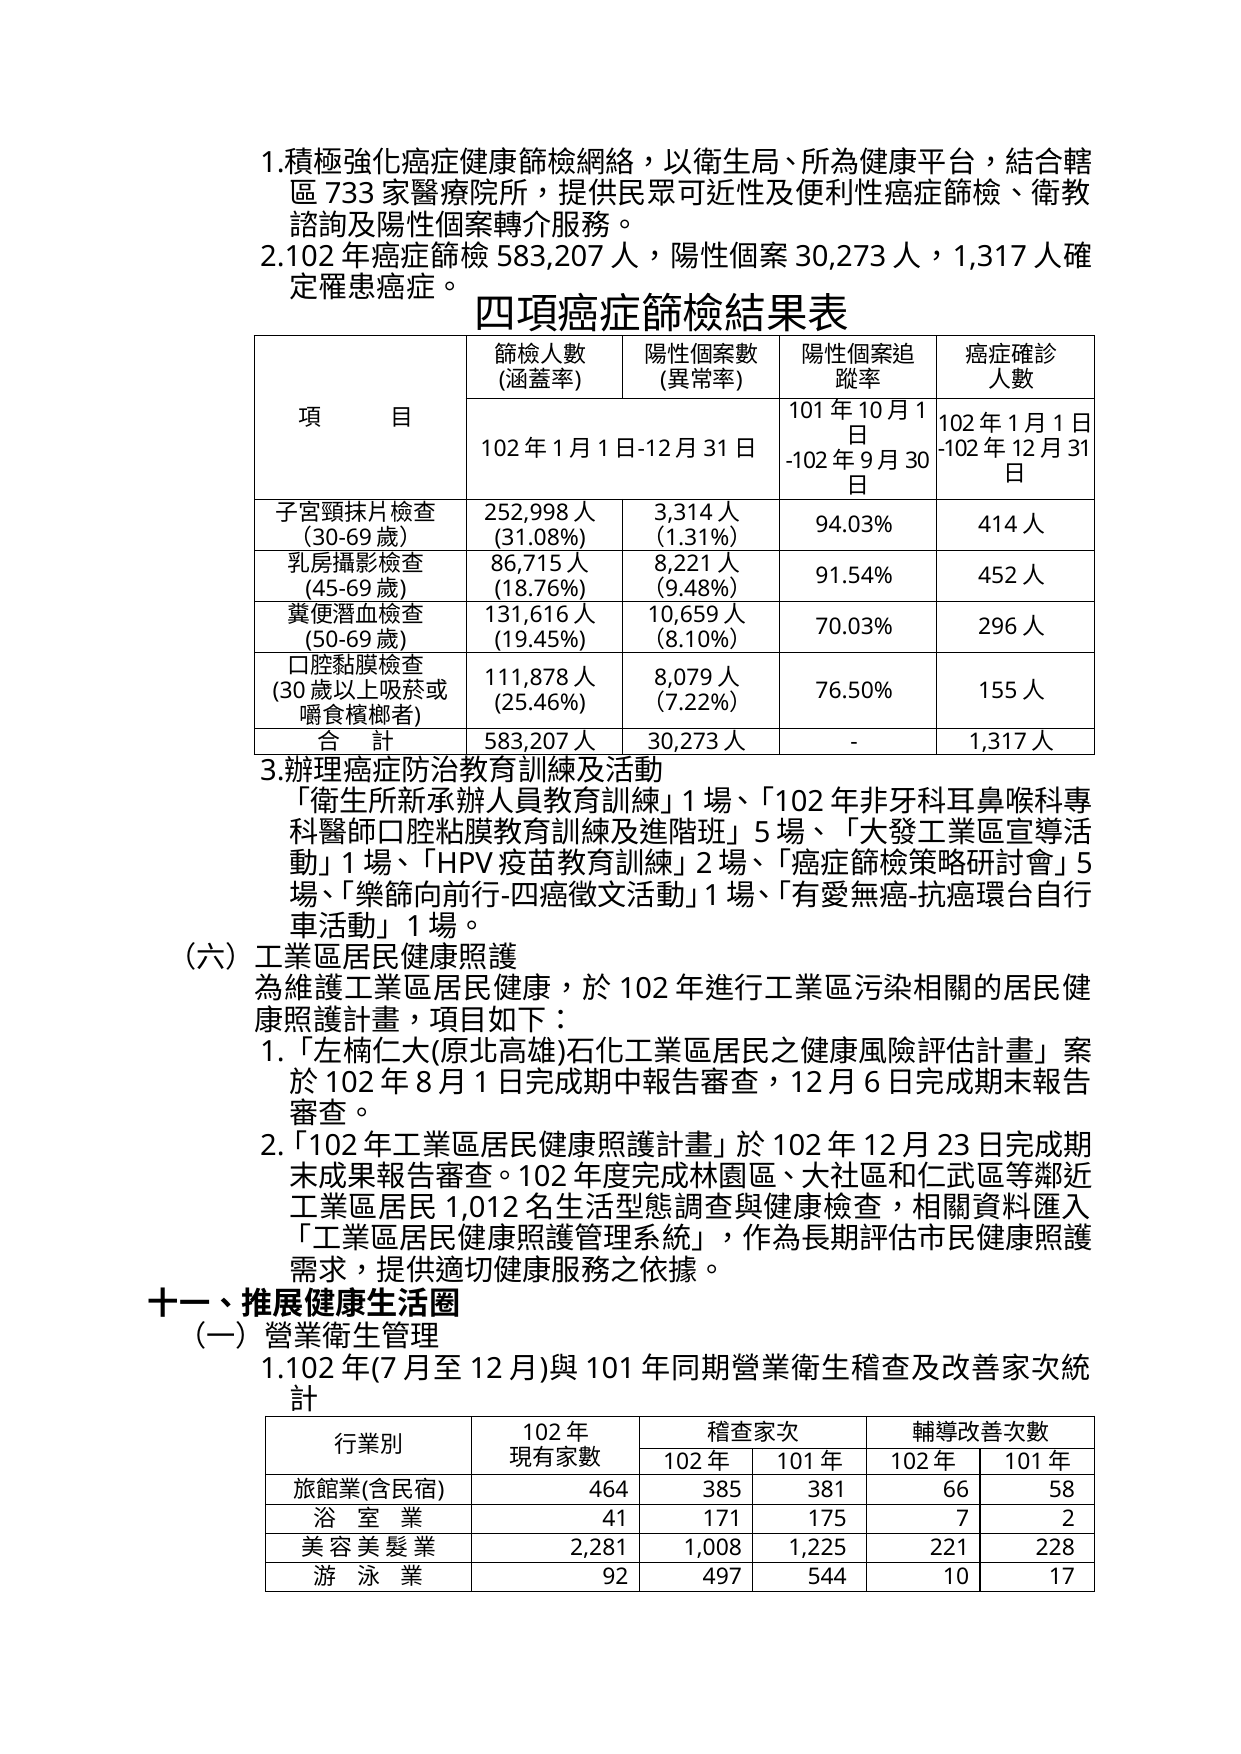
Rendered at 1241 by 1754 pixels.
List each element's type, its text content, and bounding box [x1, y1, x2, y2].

text 2.102年癌症篩檢583,207人，陽性個案30,273人，1,317人確定罹患癌症。 [260, 241, 1092, 304]
table_cell 2 [981, 1505, 1094, 1533]
table_cell 1,008 [640, 1534, 752, 1562]
table_header 癌症確診 人數 [937, 336, 1094, 398]
table_header 102年 現有家數 [472, 1417, 639, 1474]
table_cell 8,221人 （9.48%） [623, 551, 779, 601]
table_cell 8,079人 （7.22%） [623, 653, 779, 728]
table_cell 102年 [640, 1449, 752, 1474]
table_cell 30,273人 [623, 729, 779, 754]
table_cell 10 [867, 1563, 979, 1591]
table_cell 414人 [937, 500, 1094, 550]
table_cell 94.03% [780, 500, 936, 550]
table_header 陽性個案追蹤率 [780, 336, 936, 398]
table_cell 101年 [753, 1449, 866, 1474]
table_cell 7 [867, 1505, 979, 1533]
table_cell 1,317人 [937, 729, 1094, 754]
table_cell 544 [753, 1563, 866, 1591]
table_cell 102年1月1日-12月31日 [467, 399, 779, 499]
table_cell 583,207人 [467, 729, 622, 754]
table_cell 381 [753, 1475, 866, 1503]
text 1.積極強化癌症健康篩檢網絡，以衛生局、所為健康平台，結合轄區733家醫療院所，提供民眾可近性及便利性癌症篩檢、衛教諮詢及陽性個案轉介服務。 [260, 148, 1092, 241]
text 十一、推展健康生活圈 [148, 1286, 1092, 1322]
text 四項癌症篩檢結果表 [207, 304, 1084, 335]
table_cell 252,998人 (31.08%) [467, 500, 622, 550]
table_cell 58 [981, 1475, 1094, 1503]
table_cell 296人 [937, 602, 1094, 652]
text （一）營業衛生管理 [177, 1322, 1092, 1353]
table_header 輔導改善次數 [867, 1417, 1094, 1448]
table_cell 92 [472, 1563, 639, 1591]
table_cell 66 [867, 1475, 979, 1503]
table_cell 3,314人 （1.31%） [623, 500, 779, 550]
table_cell 175 [753, 1505, 866, 1533]
text 1.「左楠仁大(原北高雄)石化工業區居民之健康風險評估計畫」案，於102年8月1日完成期中報告審查，12月6日完成期末報告審查。 [260, 1036, 1092, 1130]
table_cell 221 [867, 1534, 979, 1562]
table_cell 10,659人 （8.10%） [623, 602, 779, 652]
table_cell 合 計 [255, 729, 466, 754]
table_cell 美 容 美 髮 業 [266, 1534, 471, 1562]
text （六）工業區居民健康照護 為維護工業區居民健康，於102年進行工業區污染相關的居民健康照護計畫，項目如下： [167, 943, 1092, 1036]
table_cell 游 泳 業 [266, 1563, 471, 1591]
table_cell 子宮頸抹片檢查 （30-69歲） [255, 500, 466, 550]
table_cell 76.50% [780, 653, 936, 728]
table_cell 2,281 [472, 1534, 639, 1562]
table_cell - [780, 729, 936, 754]
table_header 行業別 [266, 1417, 471, 1474]
table_cell 91.54% [780, 551, 936, 601]
table_cell 111,878人 (25.46%) [467, 653, 622, 728]
table_cell 171 [640, 1505, 752, 1533]
table_cell 101年10月1日 -102年9月30日 [780, 399, 936, 499]
table_cell 41 [472, 1505, 639, 1533]
table_cell 102年1月1日 -102年12月31日 [937, 399, 1094, 499]
table_cell 17 [981, 1563, 1094, 1591]
table_cell 102年 [867, 1449, 979, 1474]
table_cell 101年 [981, 1449, 1094, 1474]
table_cell 旅館業(含民宿) [266, 1475, 471, 1503]
table_cell 86,715人 (18.76%) [467, 551, 622, 601]
table_cell 糞便潛血檢查 (50-69歲) [255, 602, 466, 652]
table_cell 70.03% [780, 602, 936, 652]
table_cell 452人 [937, 551, 1094, 601]
text 3.辦理癌症防治教育訓練及活動 「衛生所新承辦人員教育訓練」1場、「102年非牙科耳鼻喉科專科醫師口腔粘膜教育訓練及進階班」5場、「大發工業區宣導活動」1場、「HPV疫苗教育訓練」2場、「癌症篩檢策略研討會」5場、「樂篩向前行-四癌徵文活動」1場、「有愛無癌-抗癌環台自行車活動」1場。 [260, 755, 1092, 943]
table_cell 1,225 [753, 1534, 866, 1562]
text 1.102年(7月至12月)與101年同期營業衛生稽查及改善家次統計 [260, 1353, 1092, 1416]
text 2.「102年工業區居民健康照護計畫」於102年12月23日完成期末成果報告審查。102年度完成林園區、大社區和仁武區等鄰近工業區居民1,012名生活型態調查與健康檢查，相關資料匯入「工業區居民健康照護管理系統」，作為長期評估市民健康照護需求，提供適切健康服務之依據。 [260, 1130, 1092, 1286]
table_header 陽性個案數 (異常率) [623, 336, 779, 398]
table_cell 497 [640, 1563, 752, 1591]
table_header 項 目 [255, 336, 466, 499]
table_cell 385 [640, 1475, 752, 1503]
table_header 稽查家次 [640, 1417, 866, 1448]
table_cell 乳房攝影檢查 (45-69歲) [255, 551, 466, 601]
table_header 篩檢人數 (涵蓋率) [467, 336, 622, 398]
table_cell 浴 室 業 [266, 1505, 471, 1533]
table_cell 155人 [937, 653, 1094, 728]
table_cell 口腔黏膜檢查 (30歲以上吸菸或嚼食檳榔者) [255, 653, 466, 728]
table_cell 464 [472, 1475, 639, 1503]
table_cell 228 [981, 1534, 1094, 1562]
table_cell 131,616人 (19.45%) [467, 602, 622, 652]
